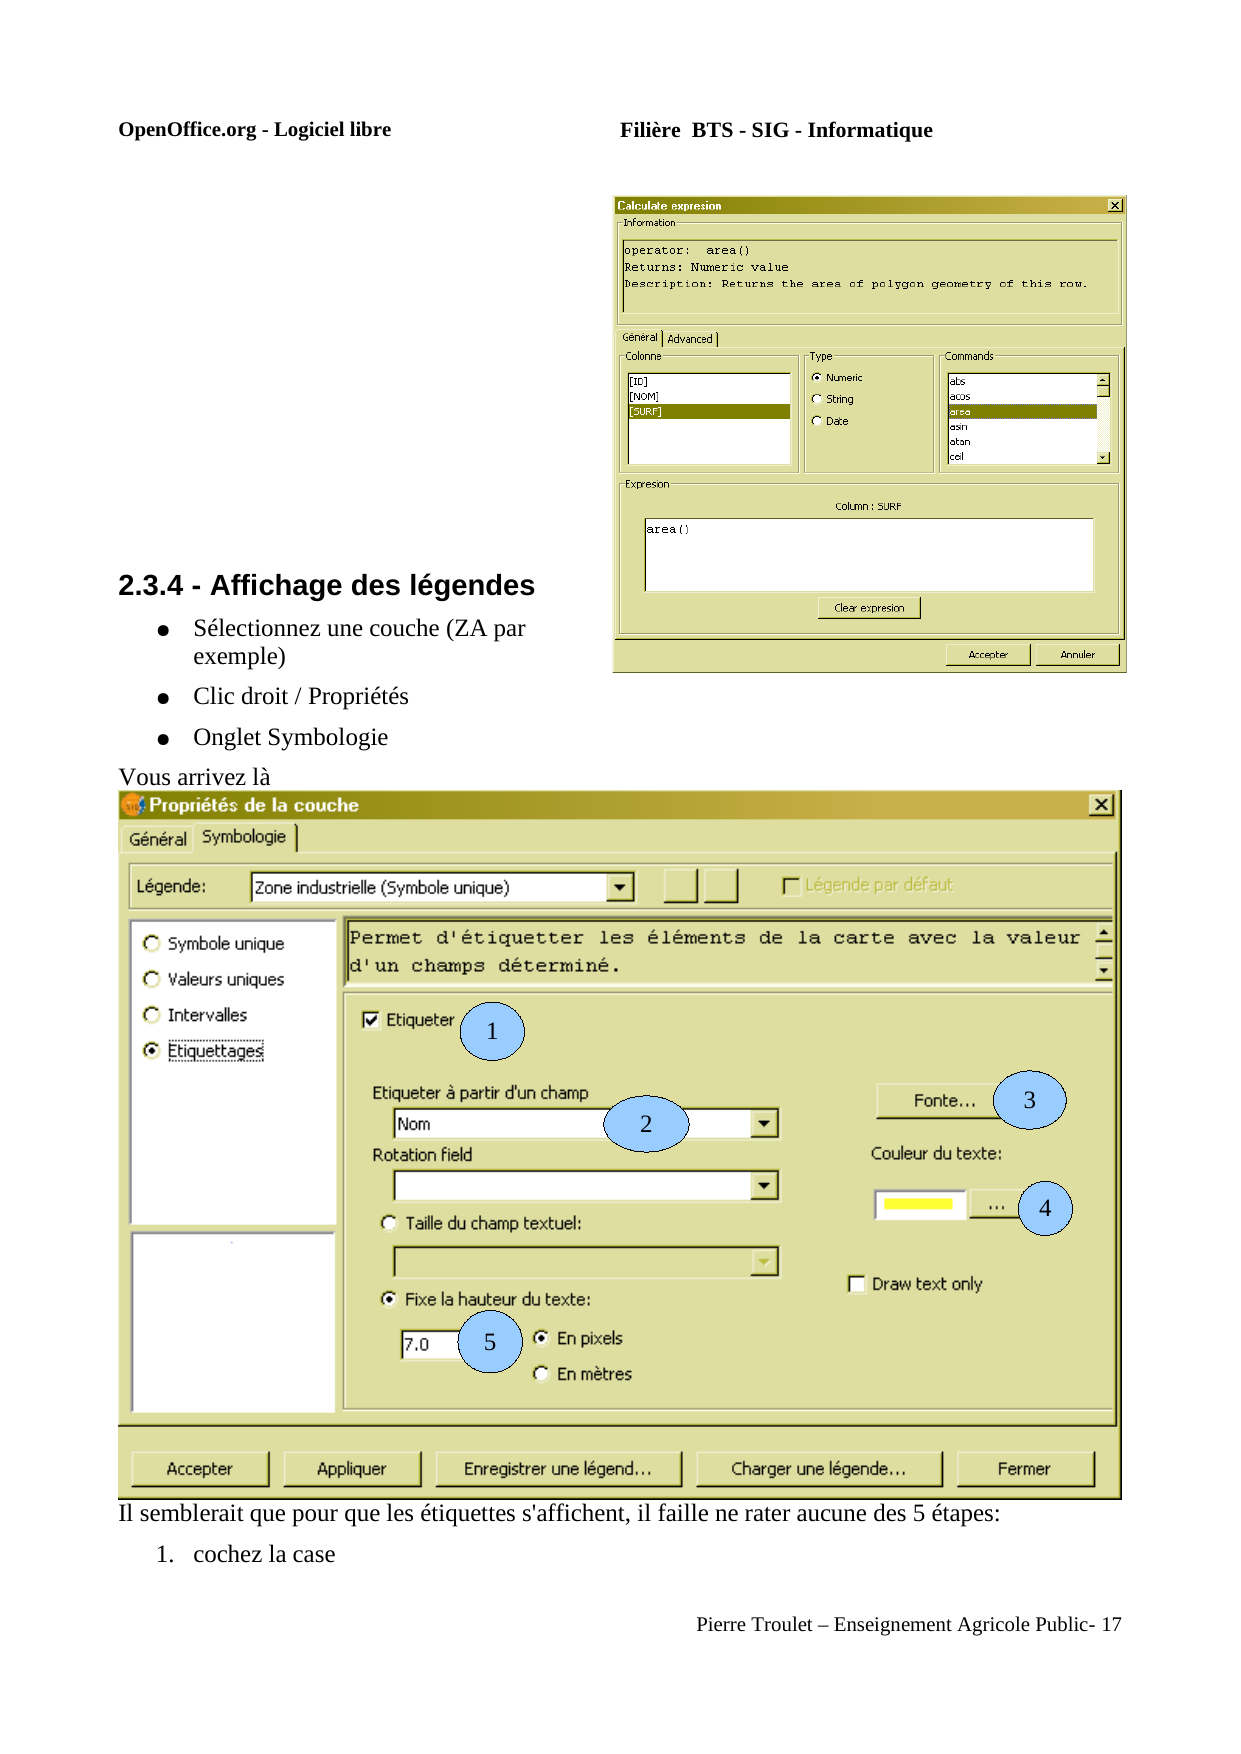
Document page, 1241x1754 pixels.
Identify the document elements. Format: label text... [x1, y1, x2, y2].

text Vous arrivez là [118, 763, 1122, 790]
picture [612, 195, 1127, 673]
list Sélectionnez une couche (ZA par exemple) [156, 614, 612, 670]
list Onglet Symbologie [156, 723, 1122, 750]
picture [118, 790, 1122, 1500]
subtitle Affichage des légendes [118, 569, 612, 602]
list Clic droit / Propriétés [156, 682, 1122, 710]
text Il semblerait que pour que les étiquettes s'affichent, il faille ne rater aucune des 5 étapes: [118, 1500, 1122, 1527]
list cochez la case [156, 1540, 1122, 1567]
